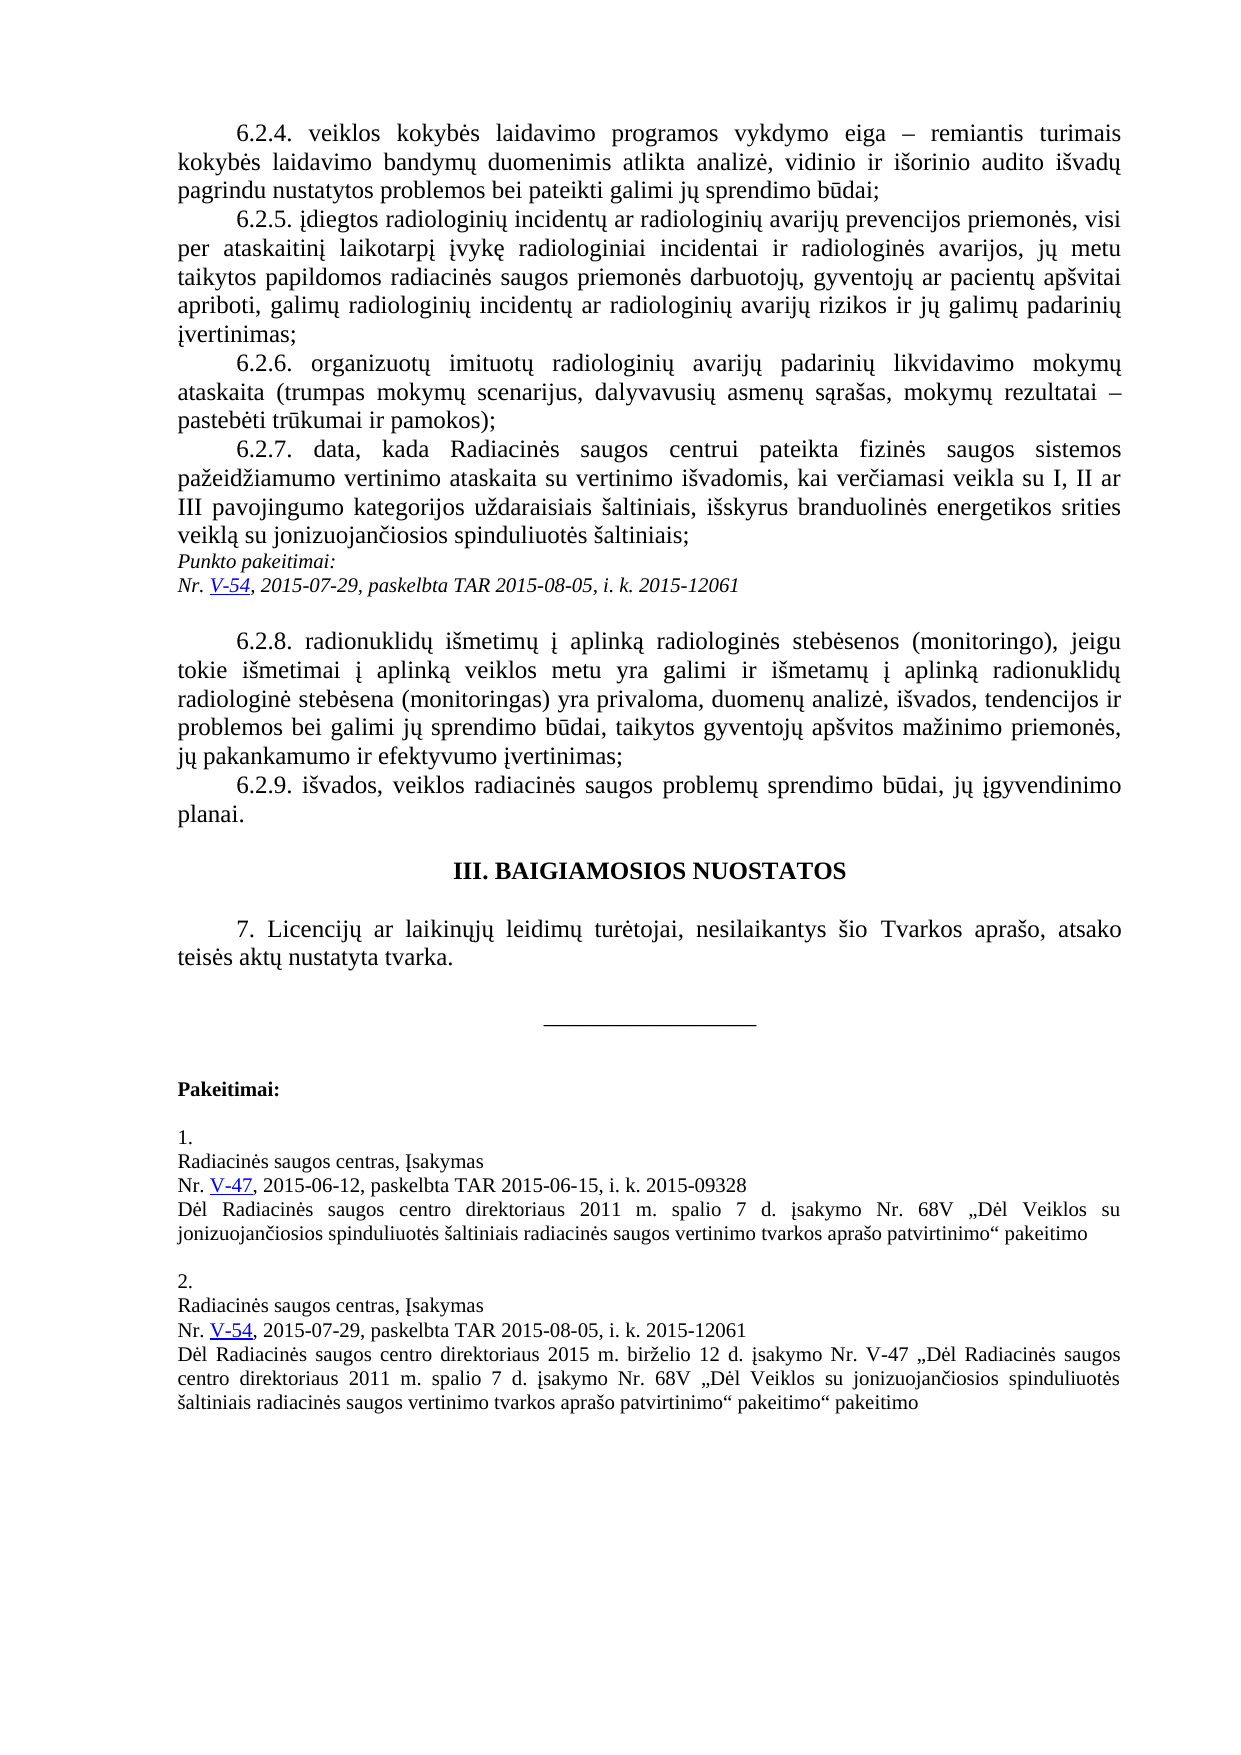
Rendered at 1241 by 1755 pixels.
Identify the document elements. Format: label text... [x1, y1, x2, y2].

text Radiacinės saugos centras, Įsakymas [177, 1293, 1122, 1317]
text 2. [177, 1269, 1122, 1293]
text Nr. V-47, 2015-06-12, paskelbta TAR 2015-06-15, i. k. 2015-09328 [177, 1173, 1122, 1197]
text 6.2.5. įdiegtos radiologinių incidentų ar radiologinių avarijų prevencijos priemonės, visi per ataskaitinį laikotarpį įvykę radiologiniai incidentai ir radiologinės avarijos, jų metu taikytos papildomos radiacinės saugos priemonės darbuotojų, gyventojų ar pacientų apšvitai apriboti, galimų radiologinių incidentų ar radiologinių avarijų rizikos ir jų galimų padarinių įvertinimas; [177, 204, 1122, 348]
text 6.2.6. organizuotų imituotų radiologinių avarijų padarinių likvidavimo mokymų ataskaita (trumpas mokymų scenarijus, dalyvavusių asmenų sąrašas, mokymų rezultatai – pastebėti trūkumai ir pamokos); [177, 348, 1122, 434]
text Iii. BAIGIAMOSIOS NUOSTATOS [177, 856, 1122, 885]
text Nr. V-54, 2015-07-29, paskelbta TAR 2015-08-05, i. k. 2015-12061 [177, 1317, 1122, 1342]
text Dėl Radiacinės saugos centro direktoriaus 2011 m. spalio 7 d. įsakymo Nr. 68V „Dėl Veiklos su jonizuojančiosios spinduliuotės šaltiniais radiacinės saugos vertinimo tvarkos aprašo patvirtinimo“ pakeitimo [177, 1197, 1122, 1245]
text 6.2.8. radionuklidų išmetimų į aplinką radiologinės stebėsenos (monitoringo), jeigu tokie išmetimai į aplinką veiklos metu yra galimi ir išmetamų į aplinką radionuklidų radiologinė stebėsena (monitoringas) yra privaloma, duomenų analizė, išvados, tendencijos ir problemos bei galimi jų sprendimo būdai, taikytos gyventojų apšvitos mažinimo priemonės, jų pakankamumo ir efektyvumo įvertinimas; [177, 626, 1122, 770]
text 6.2.9. išvados, veiklos radiacinės saugos problemų sprendimo būdai, jų įgyvendinimo planai. [177, 770, 1122, 827]
text Pakeitimai: [177, 1077, 1122, 1101]
text 6.2.4. veiklos kokybės laidavimo programos vykdymo eiga – remiantis turimais kokybės laidavimo bandymų duomenimis atlikta analizė, vidinio ir išorinio audito išvadų pagrindu nustatytos problemos bei pateikti galimi jų sprendimo būdai; [177, 118, 1122, 204]
text Dėl Radiacinės saugos centro direktoriaus 2015 m. birželio 12 d. įsakymo Nr. V-47 „Dėl Radiacinės saugos centro direktoriaus 2011 m. spalio 7 d. įsakymo Nr. 68V „Dėl Veiklos su jonizuojančiosios spinduliuotės šaltiniais radiacinės saugos vertinimo tvarkos aprašo patvirtinimo“ pakeitimo“ pakeitimo [177, 1342, 1122, 1414]
text Punkto pakeitimai: [177, 549, 1122, 573]
text 6.2.7. data, kada Radiacinės saugos centrui pateikta fizinės saugos sistemos pažeidžiamumo vertinimo ataskaita su vertinimo išvadomis, kai verčiamasi veikla su I, II ar III pavojingumo kategorijos uždaraisiais šaltiniais, išskyrus branduolinės energetikos srities veiklą su jonizuojančiosios spinduliuotės šaltiniais; [177, 434, 1122, 549]
text 7. licencijų ar laikinųjų leidimų turėtojai, nesilaikantys šio tvarkos aprašo, atsako teisės aktų nustatyta tvarka. [177, 914, 1122, 971]
text Radiacinės saugos centras, Įsakymas [177, 1149, 1122, 1173]
text _________________ [177, 1000, 1122, 1029]
text 1. [177, 1125, 1122, 1149]
text Nr. V-54, 2015-07-29, paskelbta TAR 2015-08-05, i. k. 2015-12061 [177, 573, 1122, 597]
